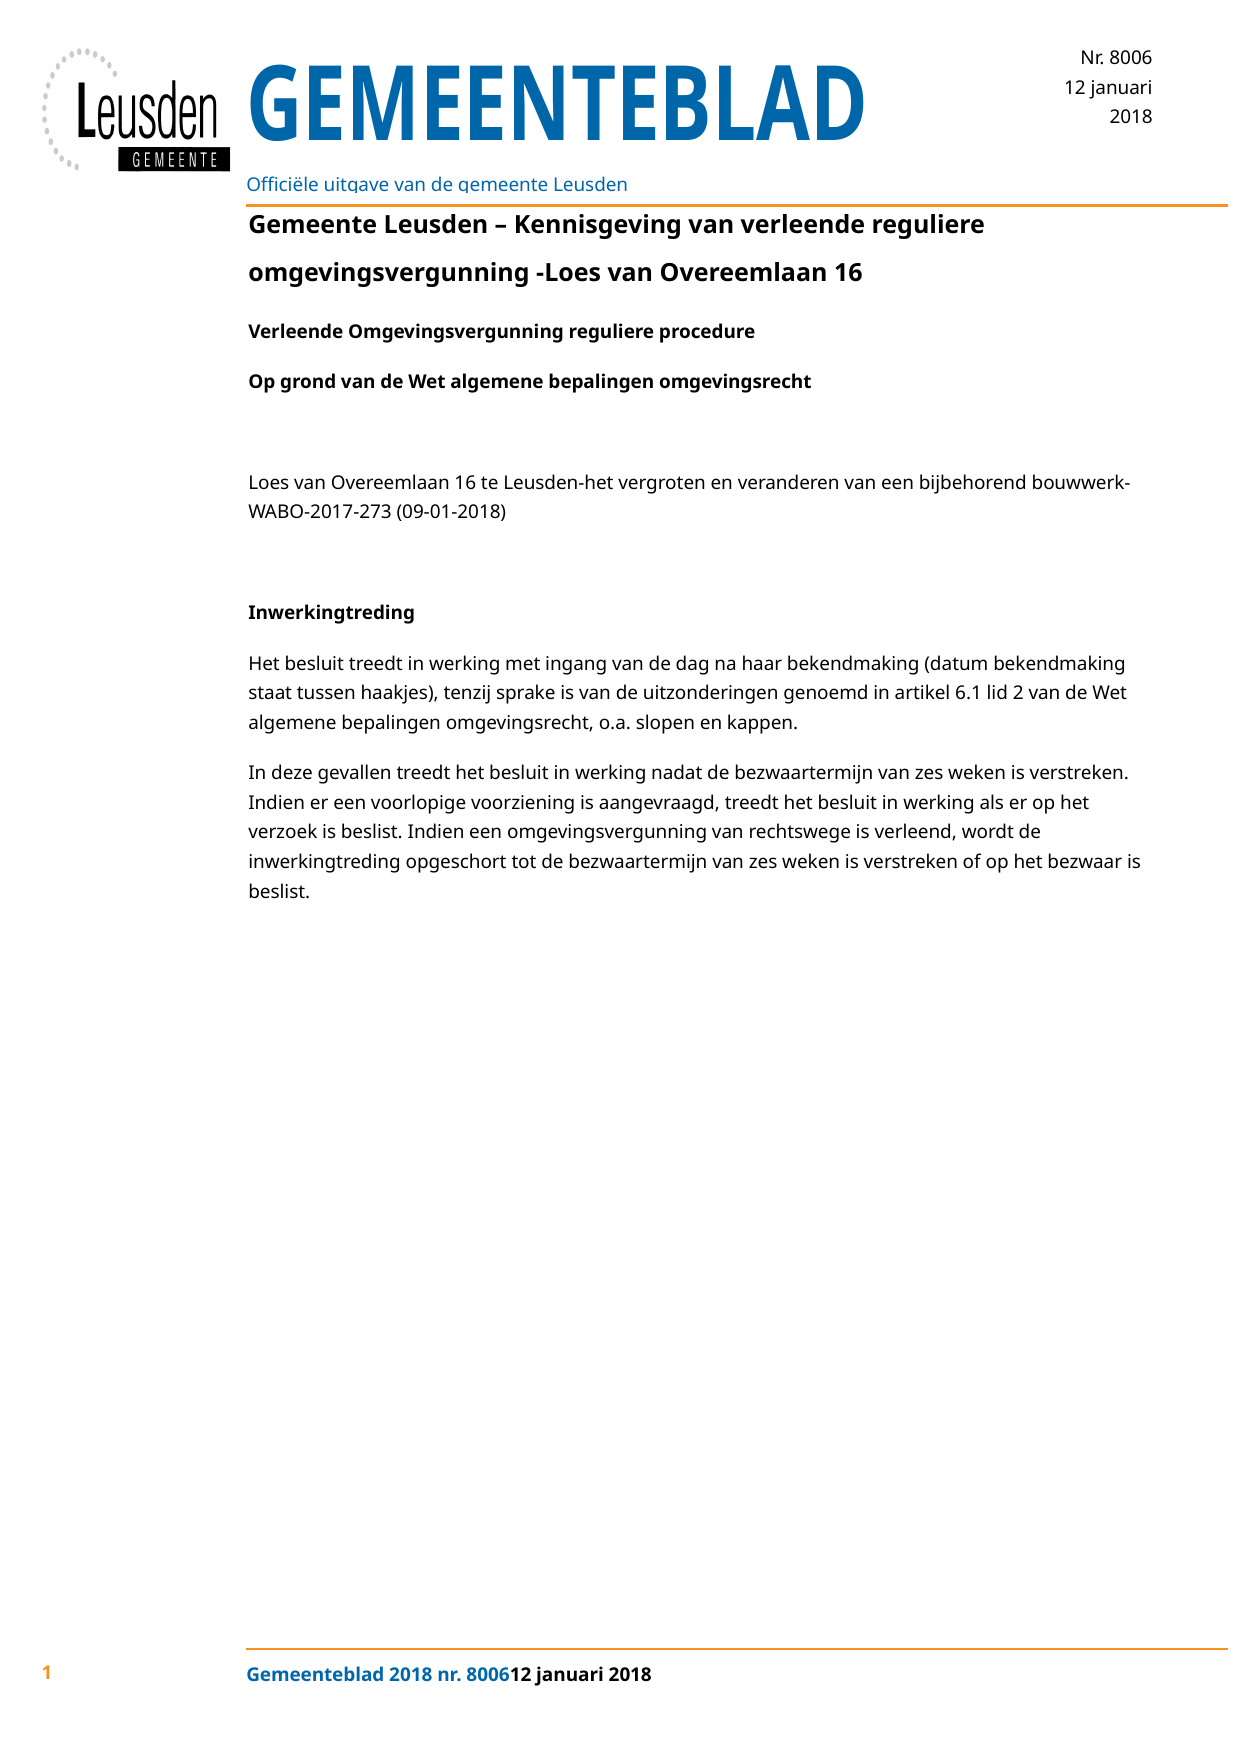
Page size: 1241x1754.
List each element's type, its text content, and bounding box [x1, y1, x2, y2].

text Gemeente Leusden – Kennisgeving van verleende reguliere omgevingsvergunning -Loes van Overeemlaan 16 [248, 207, 1152, 288]
text In deze gevallen treedt het besluit in werking nadat de bezwaartermijn van zes weken is verstreken. Indien er een voorlopige voorziening is aangevraagd, treedt het besluit in werking als er op het verzoek is beslist. Indien een omgevingsvergunning van rechtswege is verleend, wordt de inwerkingtreding opgeschort tot de bezwaartermijn van zes weken is verstreken of op het bezwaar is beslist. [248, 759, 1152, 904]
text Op grond van de Wet algemene bepalingen omgevingsrecht [248, 368, 1152, 394]
text Loes van Overeemlaan 16 te Leusden-het vergroten en veranderen van een bijbehorend bouwwerk-WABO-2017-273 (09-01-2018) [248, 469, 1152, 524]
text Verleende Omgevingsvergunning reguliere procedure [248, 318, 1152, 344]
text Inwerkingtreding [248, 599, 1152, 625]
text Het besluit treedt in werking met ingang van de dag na haar bekendmaking (datum bekendmaking staat tussen haakjes), tenzij sprake is van de uitzonderingen genoemd in artikel 6.1 lid 2 van de Wet algemene bepalingen omgevingsrecht, o.a. slopen en kappen. [248, 650, 1152, 735]
picture [41, 47, 231, 172]
